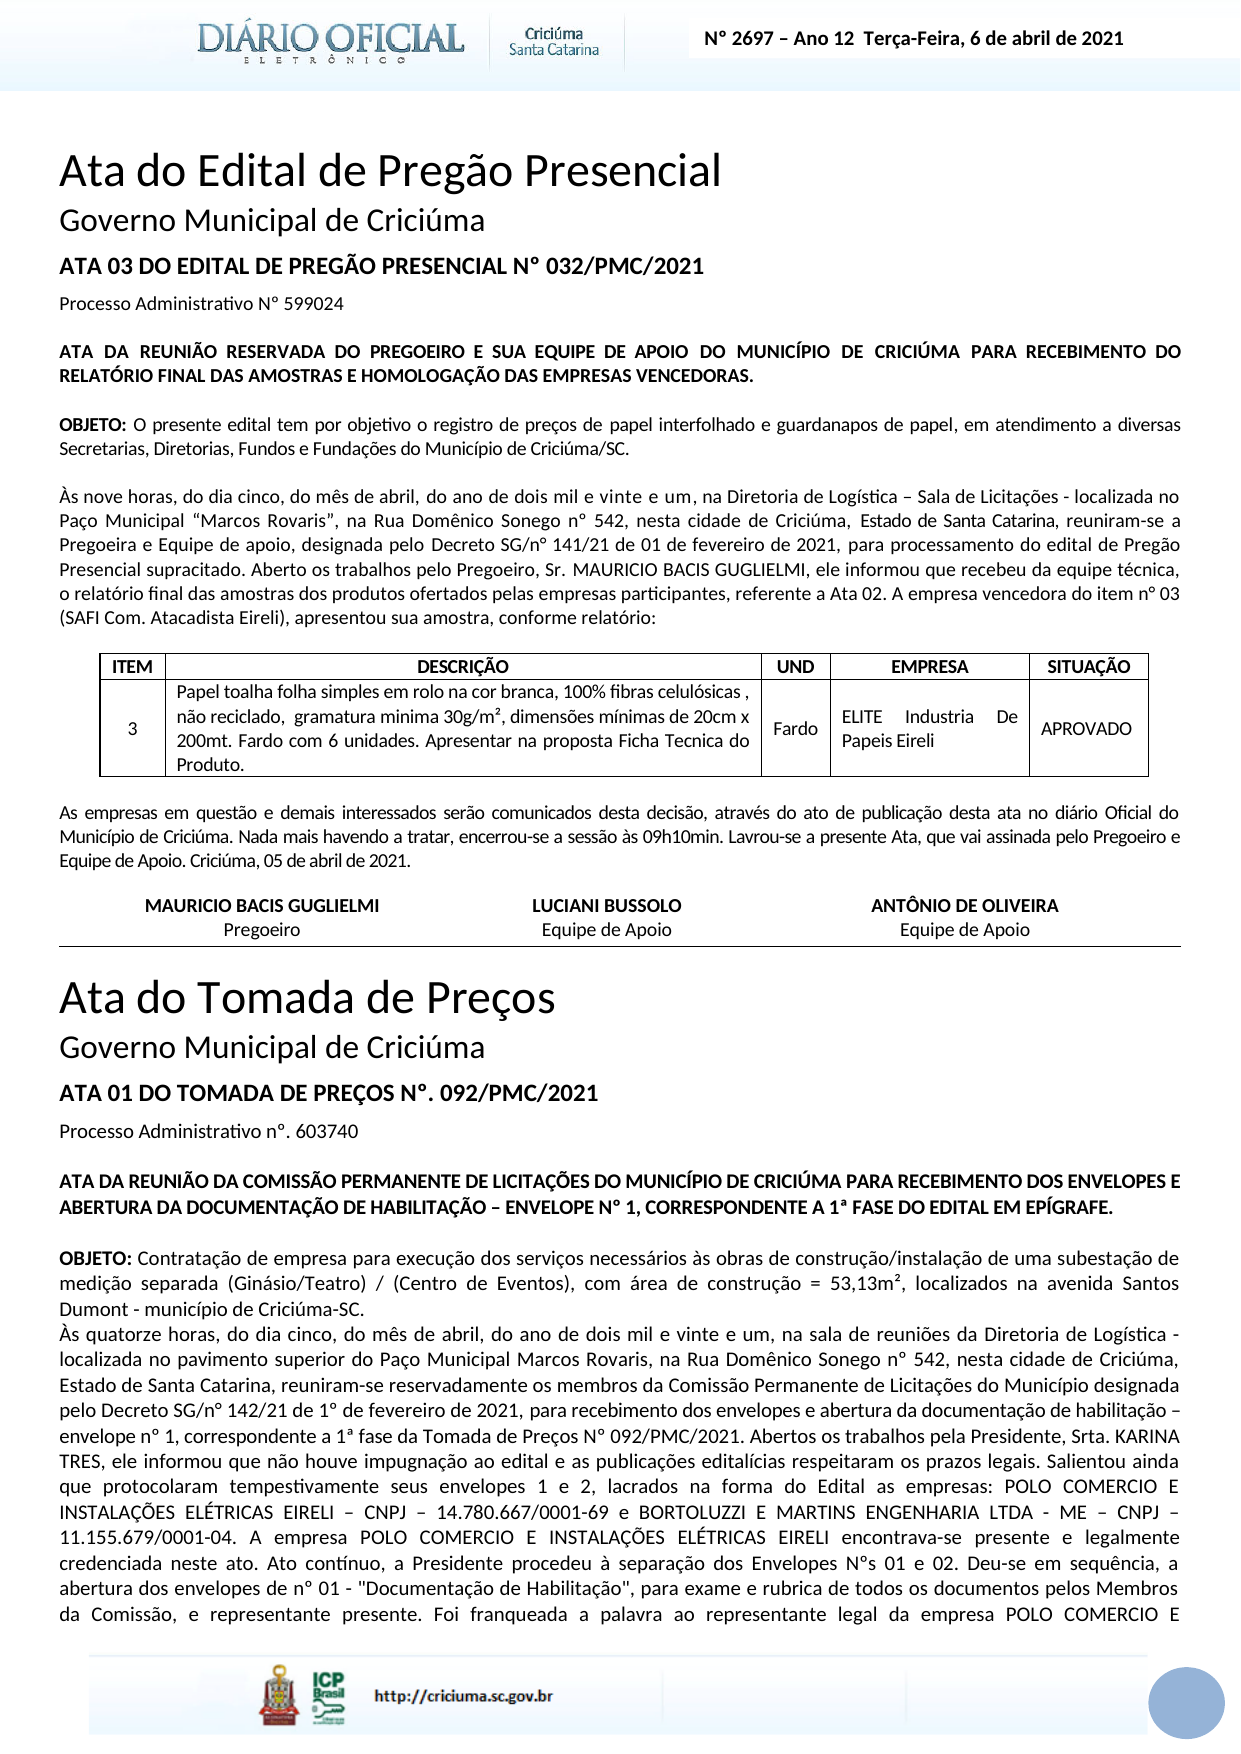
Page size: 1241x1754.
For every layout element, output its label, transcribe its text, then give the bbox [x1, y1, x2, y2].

text ATA 01 DO TOMADA DE PREÇOS Nº. 092/PMC/2021 [59, 1077, 1181, 1107]
text OBJETO: Contratação de empresa para execução dos serviços necessários às obras de construção/instalação de uma subestação de medição separada (Ginásio/Teatro) / (Centro de Eventos), com área de construção = 53,13m², localizados na avenida Santos Dumont - município de Criciúma-SC. [59, 1245, 1181, 1321]
table_cell Equipe de Apoio [778, 917, 1181, 941]
table_cell APROVADO [1030, 680, 1148, 776]
text Processo Administrativo nº. 603740 [59, 1118, 1181, 1143]
text ATA DA REUNIÃO DA COMISSÃO PERMANENTE DE LICITAÇÕES DO MUNICÍPIO DE CRICIÚMA PARA RECEBIMENTO DOS ENVELOPES E ABERTURA DA DOCUMENTAÇÃO DE HABILITAÇÃO – ENVELOPE Nº 1, CORRESPONDENTE A 1ª FASE DO EDITAL EM EPÍGRAFE. [59, 1169, 1181, 1219]
text Processo Administrativo Nº 599024 [59, 291, 1181, 315]
text Governo Municipal de Criciúma [59, 199, 1181, 239]
table_cell ELITE Industria De Papeis Eireli [831, 680, 1029, 776]
table_header LUCIANI BUSSOLO [465, 893, 778, 917]
table_header ITEM [101, 654, 165, 678]
text Às nove horas, do dia cinco, do mês de abril, do ano de dois mil e vinte e um, na Diretoria de Logística – Sala de Licitações - localizada no Paço Municipal “Marcos Rovaris”, na Rua Domênico Sonego nº 542, nesta cidade de Criciúma, Estado de Santa Catarina, reuniram-se a Pregoeira e Equipe de apoio, designada pelo Decreto SG/n° 141/21 de 01 de fevereiro de 2021, para processamento do edital de Pregão Presencial supracitado. Aberto os trabalhos pelo Pregoeiro, Sr. MAURICIO BACIS GUGLIELMI, ele informou que recebeu da equipe técnica, o relatório final das amostras dos produtos ofertados pelas empresas participantes, referente a Ata 02. A empresa vencedora do item n° 03 (SAFI Com. Atacadista Eireli), apresentou sua amostra, conforme relatório: [59, 484, 1181, 629]
text Governo Municipal de Criciúma [59, 1026, 1181, 1067]
table_cell Papel toalha folha simples em rolo na cor branca, 100% fibras celulósicas , não reciclado, gramatura minima 30g/m², dimensões mínimas de 20cm x 200mt. Fardo com 6 unidades. Apresentar na proposta Ficha Tecnica do Produto. [166, 680, 761, 776]
table_header EMPRESA [831, 654, 1029, 678]
table_cell Equipe de Apoio [465, 917, 778, 941]
text As empresas em questão e demais interessados serão comunicados desta decisão, através do ato de publicação desta ata no diário Oficial do Município de Criciúma. Nada mais havendo a tratar, encerrou-se a sessão às 09h10min. Lavrou-se a presente Ata, que vai assinada pelo Pregoeiro e Equipe de Apoio. Criciúma, 05 de abril de 2021. [59, 800, 1181, 873]
table_cell Pregoeiro [89, 917, 465, 941]
table_cell Fardo [762, 680, 830, 776]
table_cell 3 [101, 680, 165, 776]
text Ata do Tomada de Preços [59, 967, 1181, 1026]
table_header MAURICIO BACIS GUGLIELMI [89, 893, 465, 917]
text OBJETO: O presente edital tem por objetivo o registro de preços de papel interfolhado e guardanapos de papel, em atendimento a diversas Secretarias, Diretorias, Fundos e Fundações do Município de Criciúma/SC. [59, 412, 1181, 460]
table_header SITUAÇÃO [1030, 654, 1148, 678]
table_header DESCRIÇÃO [166, 654, 761, 678]
table_header UND [762, 654, 830, 678]
text Às quatorze horas, do dia cinco, do mês de abril, do ano de dois mil e vinte e um, na sala de reuniões da Diretoria de Logística - localizada no pavimento superior do Paço Municipal Marcos Rovaris, na Rua Domênico Sonego nº 542, nesta cidade de Criciúma, Estado de Santa Catarina, reuniram-se reservadamente os membros da Comissão Permanente de Licitações do Município designada pelo Decreto SG/n° 142/21 de 1º de fevereiro de 2021, para recebimento dos envelopes e abertura da documentação de habilitação – envelope nº 1, correspondente a 1ª fase da Tomada de Preços Nº 092/PMC/2021. Abertos os trabalhos pela Presidente, Srta. KARINA TRES, ele informou que não houve impugnação ao edital e as publicações editalícias respeitaram os prazos legais. Salientou ainda que protocolaram tempestivamente seus envelopes 1 e 2, lacrados na forma do Edital as empresas: POLO COMERCIO E INSTALAÇÕES ELÉTRICAS EIRELI – CNPJ – 14.780.667/0001-69 e BORTOLUZZI E MARTINS ENGENHARIA LTDA - ME – CNPJ – 11.155.679/0001-04. A empresa POLO COMERCIO E INSTALAÇÕES ELÉTRICAS EIRELI encontrava-se presente e legalmente credenciada neste ato. Ato contínuo, a Presidente procedeu à separação dos Envelopes Nºs 01 e 02. Deu-se em sequência, a abertura dos envelopes de nº 01 - "Documentação de Habilitação", para exame e rubrica de todos os documentos pelos Membros da Comissão, e representante presente. Foi franqueada a palavra ao representante legal da empresa POLO COMERCIO E [59, 1321, 1181, 1626]
text ATA DA REUNIÃO RESERVADA DO PREGOEIRO E SUA EQUIPE DE APOIO DO MUNICÍPIO DE CRICIÚMA PARA RECEBIMENTO DO RELATÓRIO FINAL DAS AMOSTRAS E HOMOLOGAÇÃO DAS EMPRESAS VENCEDORAS. [59, 339, 1181, 387]
text Ata do Edital de Pregão Presencial [59, 140, 1181, 199]
table_header ANTÔNIO DE OLIVEIRA [778, 893, 1181, 917]
text ATA 03 DO EDITAL DE PREGÃO PRESENCIAL Nº 032/PMC/2021 [59, 250, 1181, 280]
